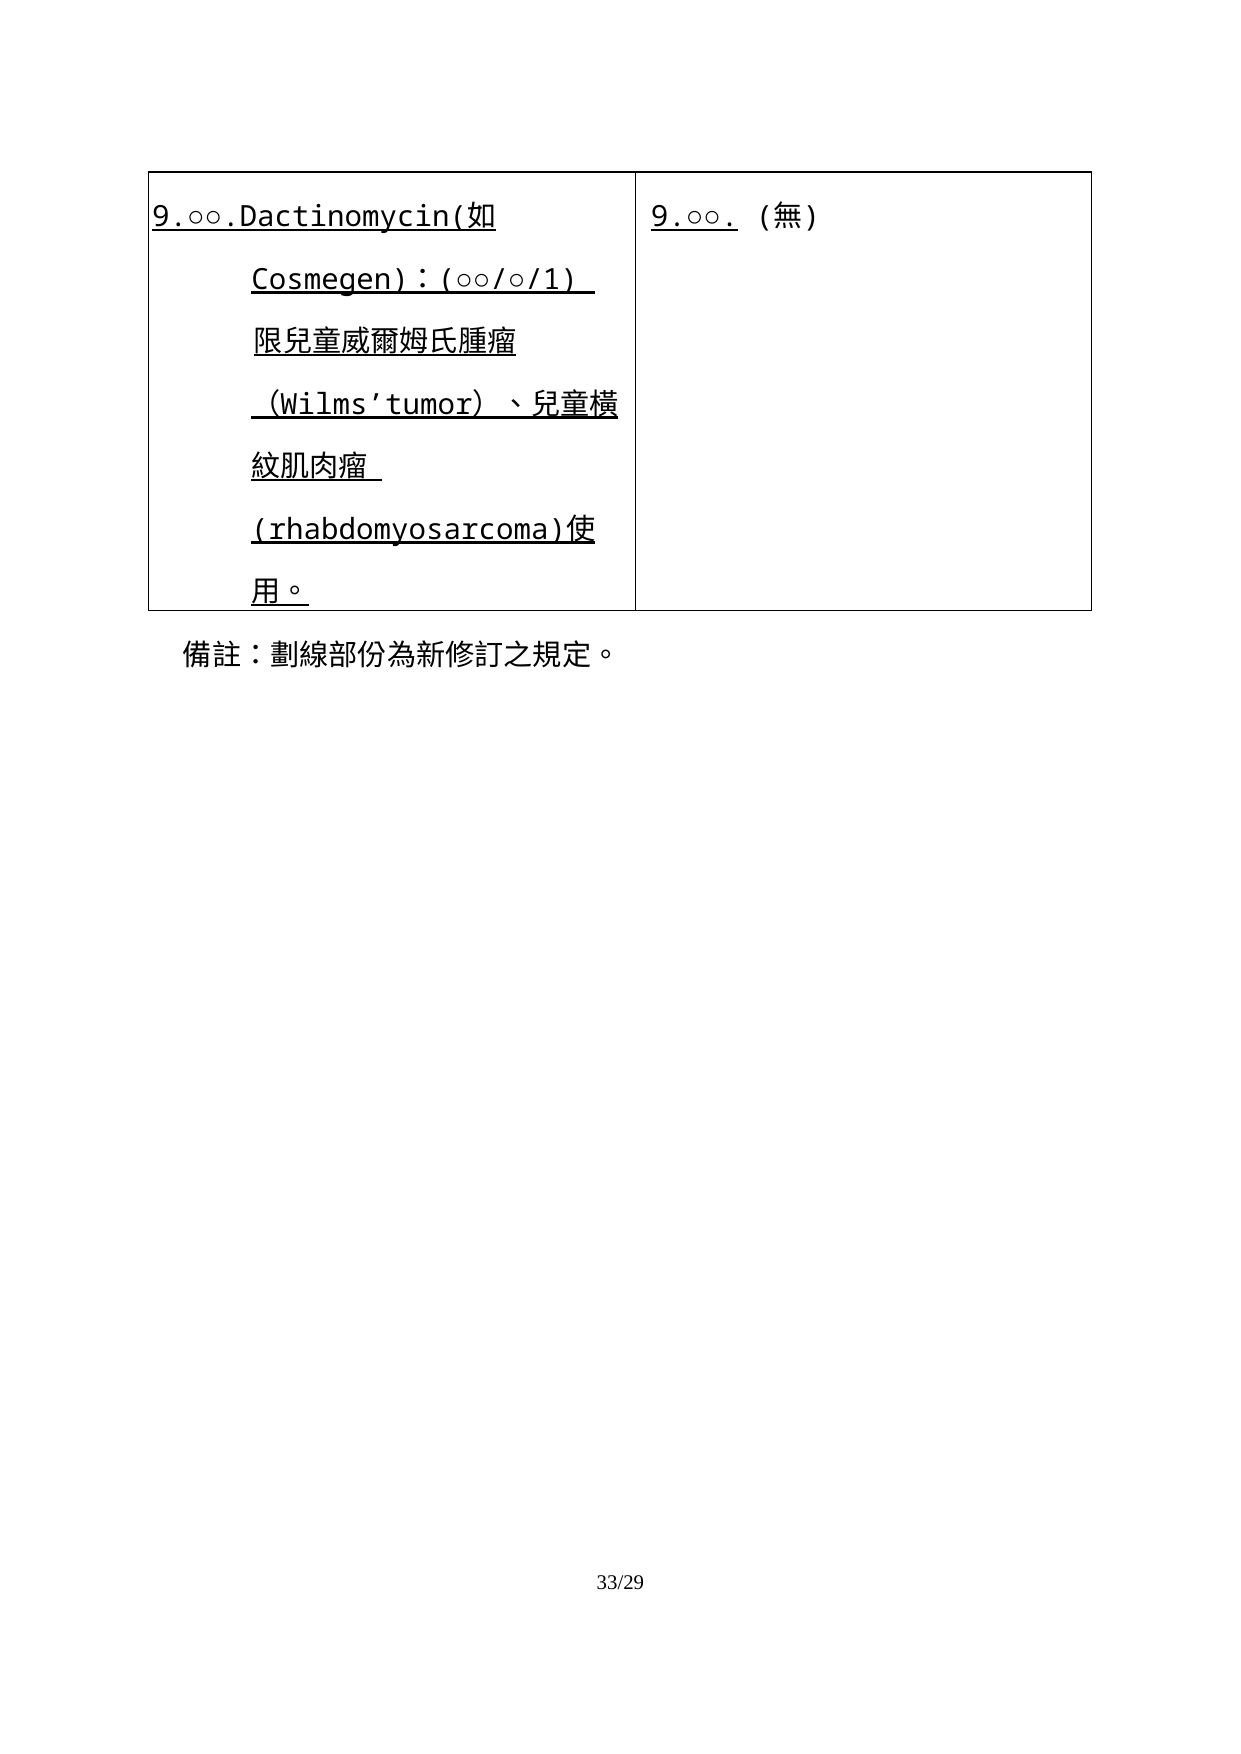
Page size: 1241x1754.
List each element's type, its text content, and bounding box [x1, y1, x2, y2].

text 備註：劃線部份為新修訂之規定。 [173, 611, 1092, 673]
table_cell 9.○○. (無) [636, 173, 1091, 610]
table_cell 9.○○.Dactinomycin(如Cosmegen)：(○○/○/1) 限兒童威爾姆氏腫瘤（Wilms’tumor）、兒童橫紋肌肉瘤 (rhabdomyosarcoma)使用。 [149, 173, 635, 610]
